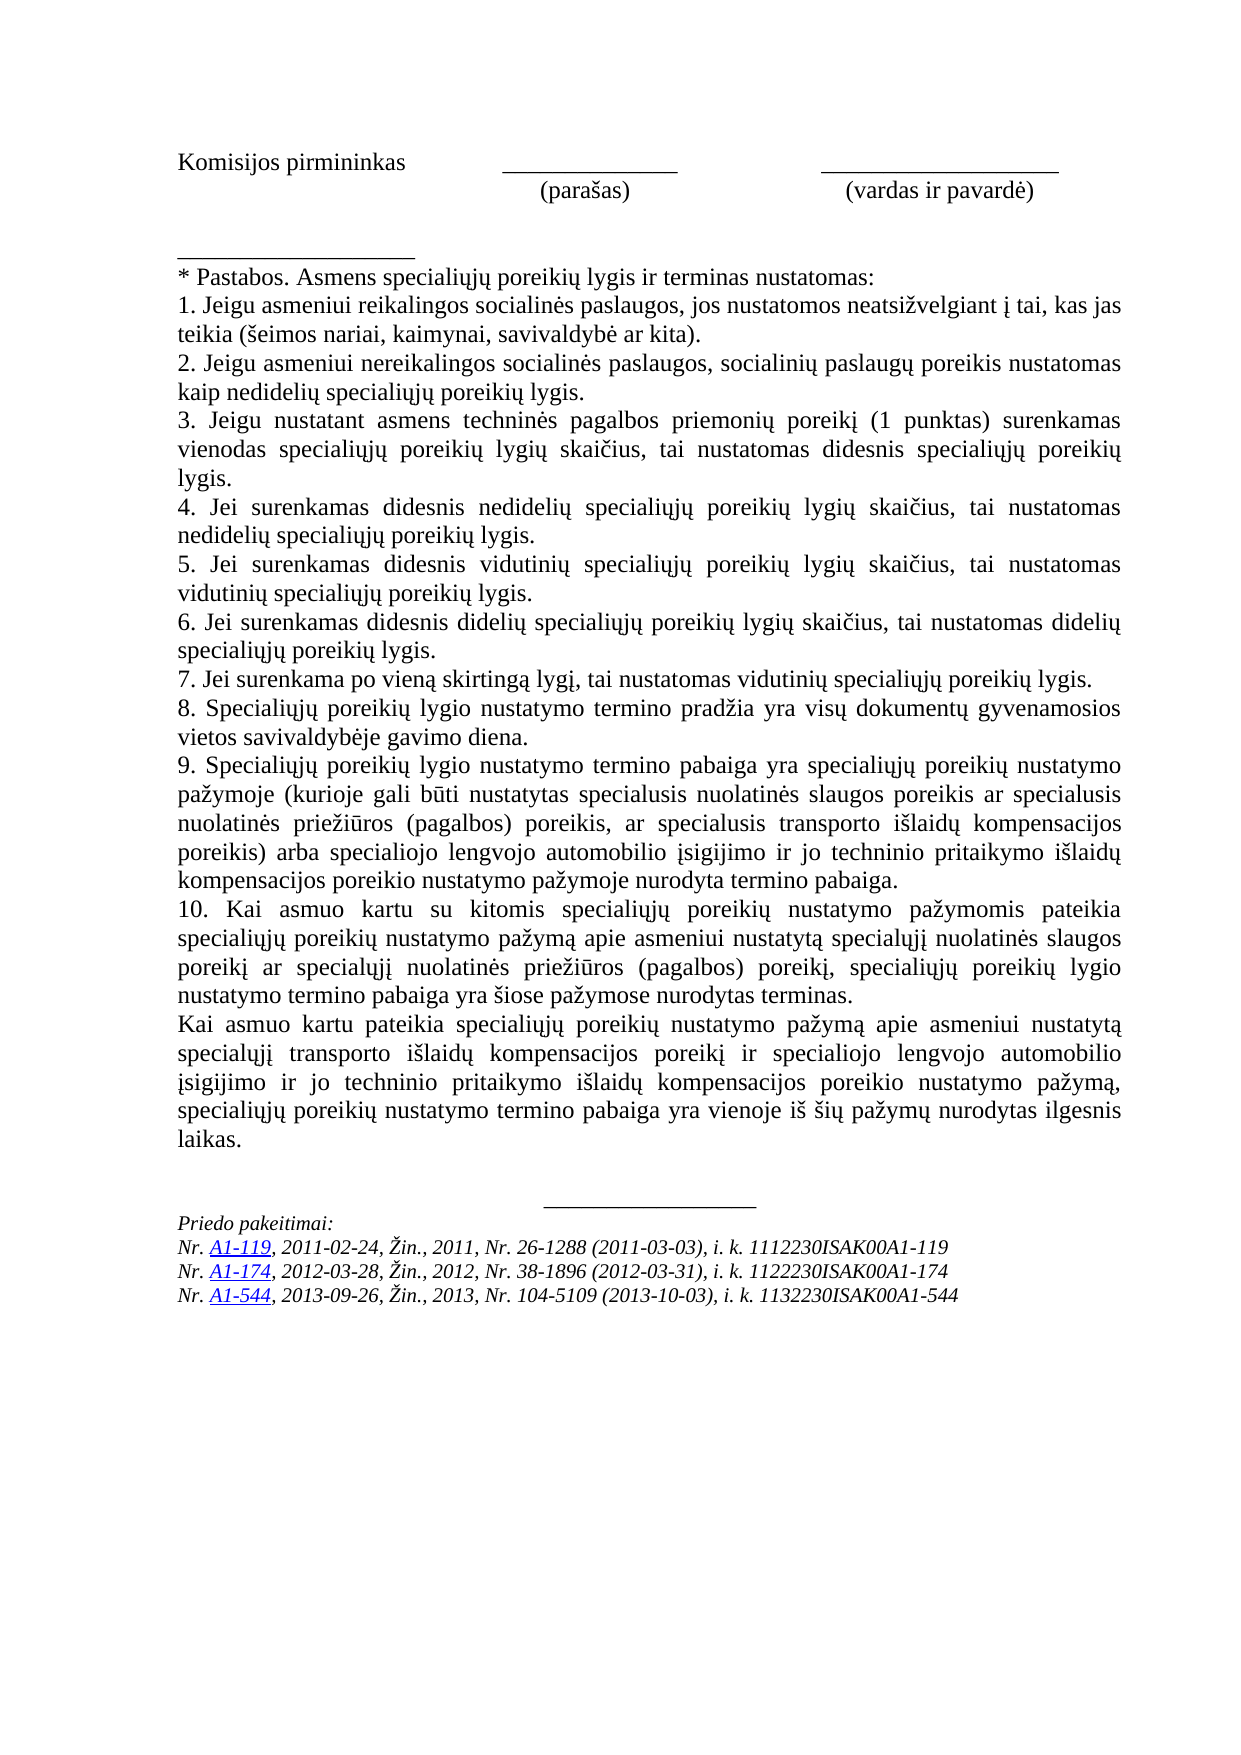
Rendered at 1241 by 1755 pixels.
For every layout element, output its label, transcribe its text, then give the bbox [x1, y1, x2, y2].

text (parašas) (vardas ir pavardė) [540, 176, 1122, 204]
text 6. Jei surenkamas didesnis didelių specialiųjų poreikių lygių skaičius, tai nustatomas didelių specialiųjų poreikių lygis. [177, 607, 1122, 664]
text Kai asmuo kartu pateikia specialiųjų poreikių nustatymo pažymą apie asmeniui nustatytą specialųjį transporto išlaidų kompensacijos poreikį ir specialiojo lengvojo automobilio įsigijimo ir jo techninio pritaikymo išlaidų kompensacijos poreikio nustatymo pažymą, specialiųjų poreikių nustatymo termino pabaiga yra vienoje iš šių pažymų nurodytas ilgesnis laikas. [177, 1009, 1122, 1153]
text 9. Specialiųjų poreikių lygio nustatymo termino pabaiga yra specialiųjų poreikių nustatymo pažymoje (kurioje gali būti nustatytas specialusis nuolatinės slaugos poreikis ar specialusis nuolatinės priežiūros (pagalbos) poreikis, ar specialusis transporto išlaidų kompensacijos poreikis) arba specialiojo lengvojo automobilio įsigijimo ir jo techninio pritaikymo išlaidų kompensacijos poreikio nustatymo pažymoje nurodyta termino pabaiga. [177, 751, 1122, 894]
text 5. Jei surenkamas didesnis vidutinių specialiųjų poreikių lygių skaičius, tai nustatomas vidutinių specialiųjų poreikių lygis. [177, 549, 1122, 607]
text Priedo pakeitimai: [177, 1211, 1122, 1235]
text Komisijos pirmininkas ______________ ___________________ [177, 147, 1122, 176]
text Nr. A1-174, 2012-03-28, Žin., 2012, Nr. 38-1896 (2012-03-31), i. k. 1122230ISAK00A1-174 [177, 1259, 1122, 1283]
text 3. Jeigu nustatant asmens techninės pagalbos priemonių poreikį (1 punktas) surenkamas vienodas specialiųjų poreikių lygių skaičius, tai nustatomas didesnis specialiųjų poreikių lygis. [177, 406, 1122, 492]
text 7. Jei surenkama po vieną skirtingą lygį, tai nustatomas vidutinių specialiųjų poreikių lygis. [177, 664, 1122, 693]
text _________________ [177, 1182, 1122, 1211]
text 2. Jeigu asmeniui nereikalingos socialinės paslaugos, socialinių paslaugų poreikis nustatomas kaip nedidelių specialiųjų poreikių lygis. [177, 348, 1122, 406]
text Nr. A1-544, 2013-09-26, Žin., 2013, Nr. 104-5109 (2013-10-03), i. k. 1132230ISAK00A1-544 [177, 1283, 1122, 1307]
text Nr. A1-119, 2011-02-24, Žin., 2011, Nr. 26-1288 (2011-03-03), i. k. 1112230ISAK00A1-119 [177, 1235, 1122, 1259]
text 8. Specialiųjų poreikių lygio nustatymo termino pradžia yra visų dokumentų gyvenamosios vietos savivaldybėje gavimo diena. [177, 693, 1122, 751]
text 10. Kai asmuo kartu su kitomis specialiųjų poreikių nustatymo pažymomis pateikia specialiųjų poreikių nustatymo pažymą apie asmeniui nustatytą specialųjį nuolatinės slaugos poreikį ar specialųjį nuolatinės priežiūros (pagalbos) poreikį, specialiųjų poreikių lygio nustatymo termino pabaiga yra šiose pažymose nurodytas terminas. [177, 894, 1122, 1009]
text 1. Jeigu asmeniui reikalingos socialinės paslaugos, jos nustatomos neatsižvelgiant į tai, kas jas teikia (šeimos nariai, kaimynai, savivaldybė ar kita). [177, 291, 1122, 348]
text ___________________ [177, 233, 1122, 262]
text * Pastabos. Asmens specialiųjų poreikių lygis ir terminas nustatomas: [177, 262, 1122, 291]
text 4. Jei surenkamas didesnis nedidelių specialiųjų poreikių lygių skaičius, tai nustatomas nedidelių specialiųjų poreikių lygis. [177, 492, 1122, 549]
